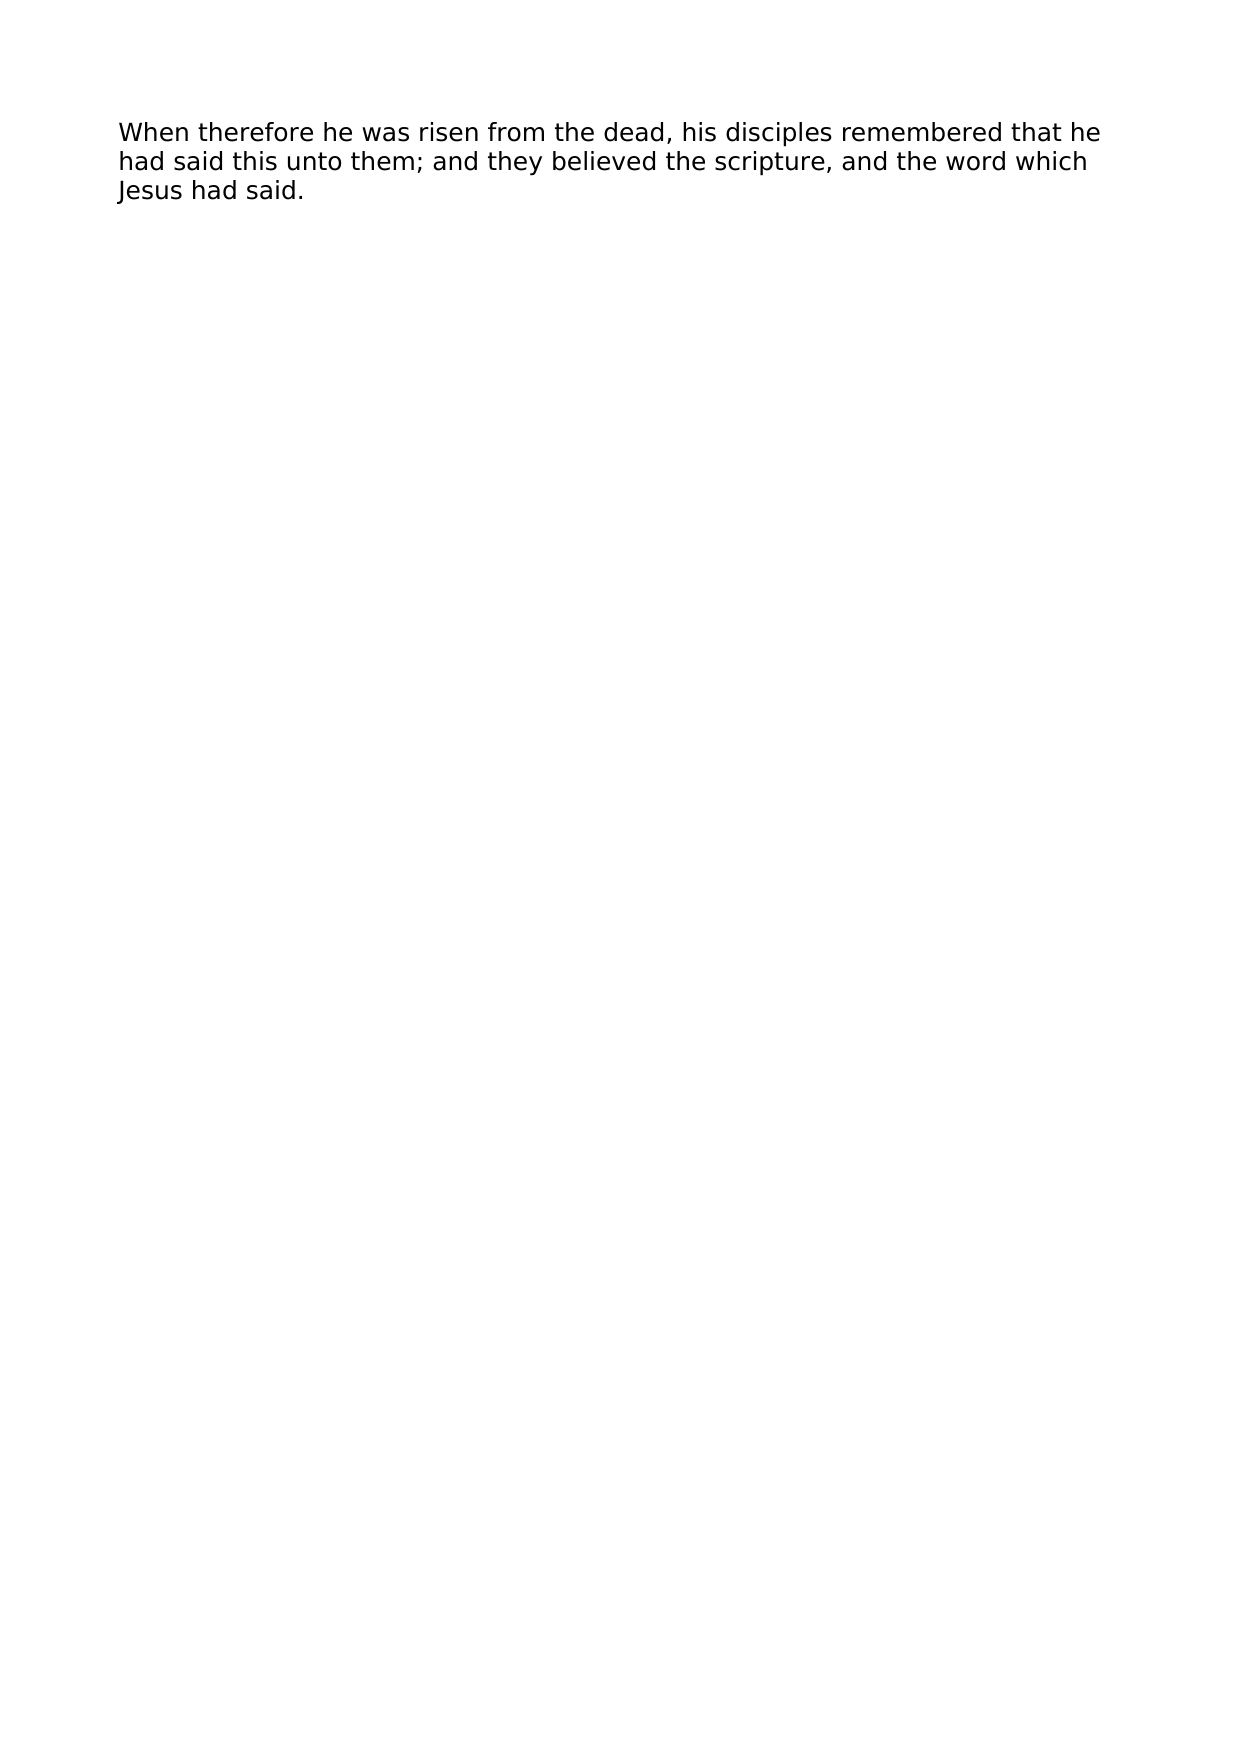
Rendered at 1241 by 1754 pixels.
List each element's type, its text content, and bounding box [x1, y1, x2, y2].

text When therefore he was risen from the dead, his disciples remembered that he had said this unto them; and they believed the scripture, and the word which Jesus had said. [118, 118, 1122, 206]
